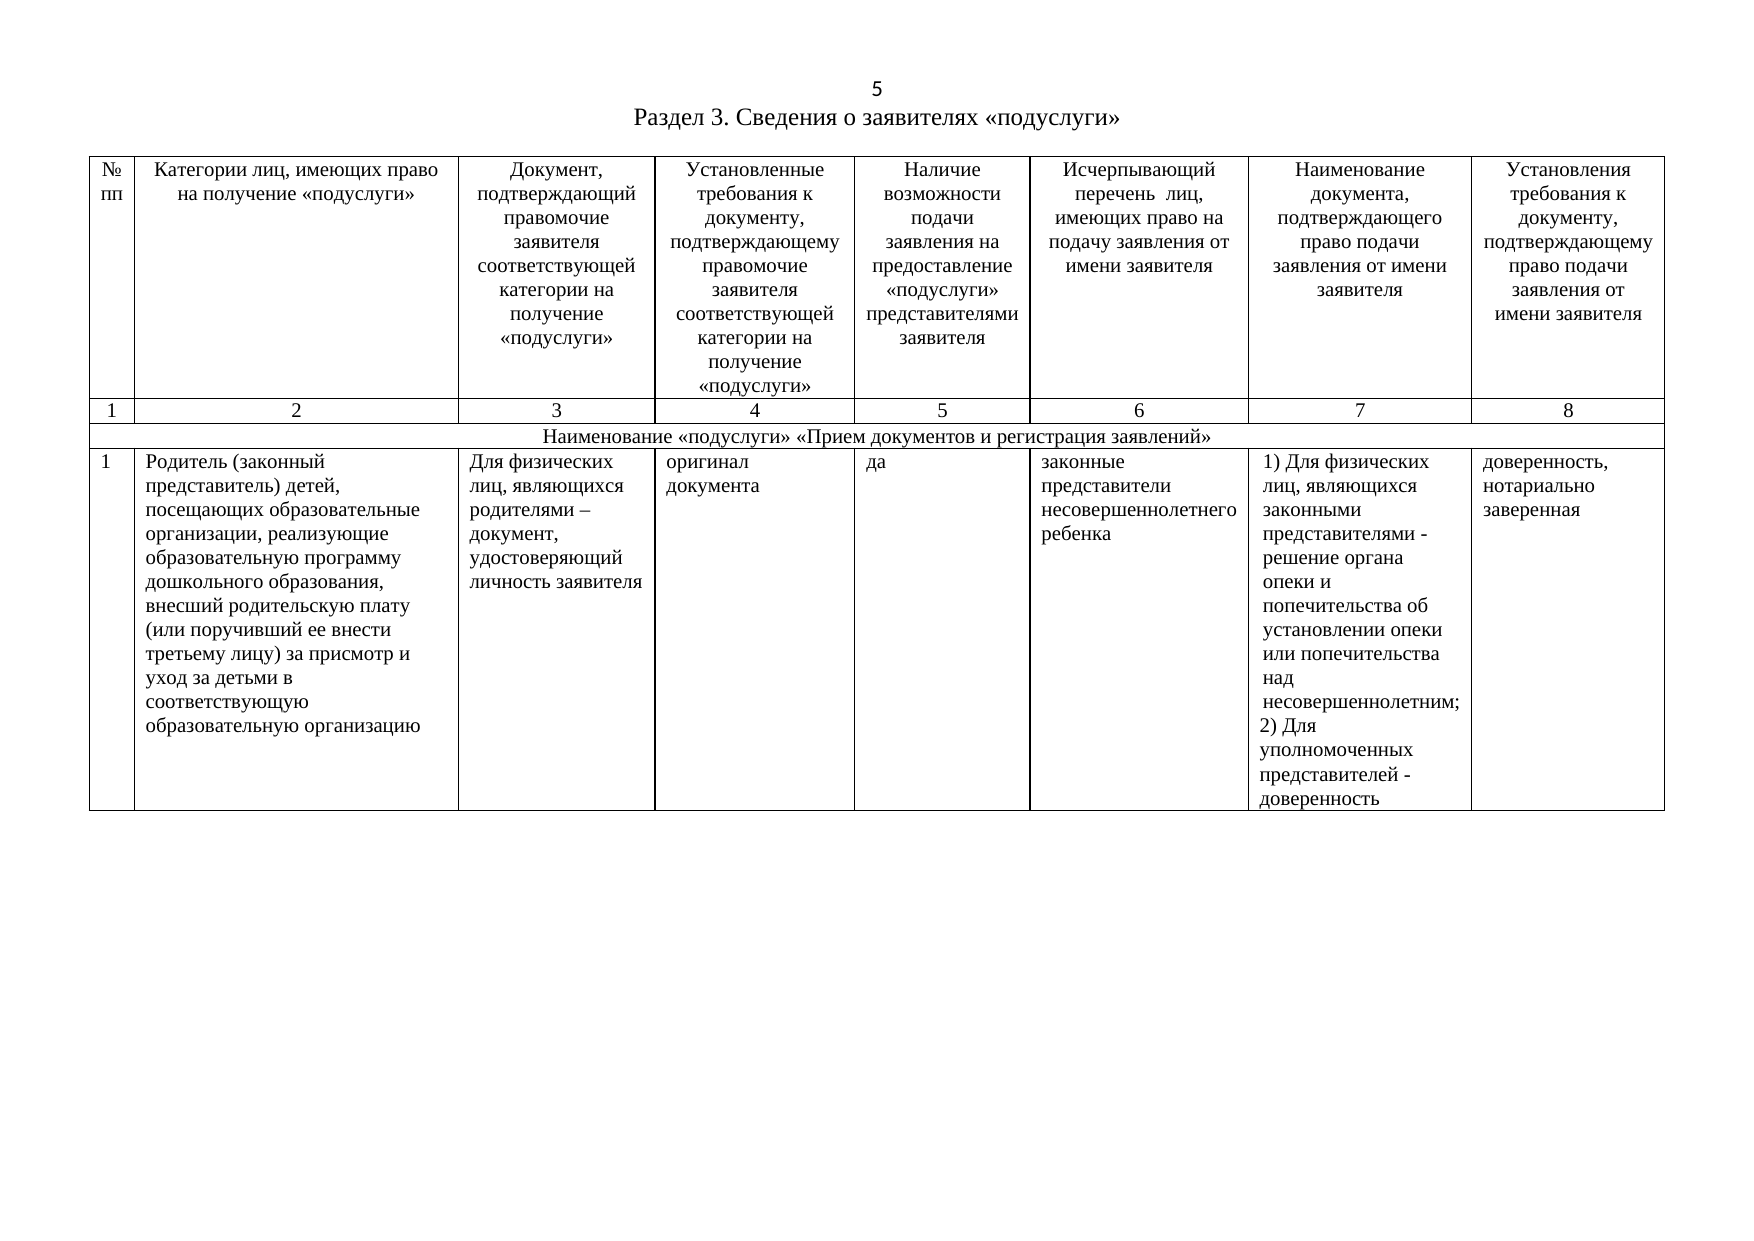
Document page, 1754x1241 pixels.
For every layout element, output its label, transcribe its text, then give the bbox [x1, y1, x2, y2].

table_cell 1 [90, 449, 134, 809]
table_header Наименование документа, подтверждающего право подачи заявления от имени заявителя [1249, 157, 1471, 397]
table_cell 7 [1249, 399, 1471, 422]
table_cell 3 [459, 399, 654, 422]
table_header Установления требования к документу, подтверждающему право подачи заявления от имени заявителя [1472, 157, 1664, 397]
table_header Документ, подтверждающий правомочие заявителя соответствующей категории на получение «подуслуги» [459, 157, 654, 397]
table_cell оригинал документа [656, 449, 854, 809]
table_cell 8 [1472, 399, 1664, 422]
table_cell Наименование «подуслуги» «Прием документов и регистрация заявлений» [90, 424, 1664, 448]
table_cell Родитель (законный представитель) детей, посещающих образовательные организации, реализующие образовательную программу дошкольного образования, внесший родительскую плату (или поручивший ее внести третьему лицу) за присмотр и уход за детьми в соответствующую образовательную организацию [135, 449, 458, 809]
table_cell 1) Для физических лиц, являющихся законными представителями - решение органа опеки и попечительства об установлении опеки или попечительства над несовершеннолетним; 2) Для уполномоченных представителей - доверенность [1249, 449, 1471, 809]
table_header Наличие возможности подачи заявления на предоставление «подуслуги» представителями заявителя [855, 157, 1029, 397]
table_cell 1 [90, 399, 134, 422]
table_header Установленные требования к документу, подтверждающему правомочие заявителя соответствующей категории на получение «подуслуги» [656, 157, 854, 397]
table_cell 2 [135, 399, 458, 422]
table_cell Для физических лиц, являющихся родителями – документ, удостоверяющий личность заявителя [459, 449, 654, 809]
table_cell 6 [1031, 399, 1248, 422]
table_header Исчерпывающий перечень лиц, имеющих право на подачу заявления от имени заявителя [1031, 157, 1248, 397]
table_cell доверенность, нотариально заверенная [1472, 449, 1664, 809]
table_header № пп [90, 157, 134, 397]
table_cell законные представители несовершеннолетнего ребенка [1031, 449, 1248, 809]
table_cell 4 [656, 399, 854, 422]
text Раздел 3. Сведения о заявителях «подуслуги» [89, 102, 1665, 131]
table_header Категории лиц, имеющих право на получение «подуслуги» [135, 157, 458, 397]
table_cell 5 [855, 399, 1029, 422]
table_cell да [855, 449, 1029, 809]
